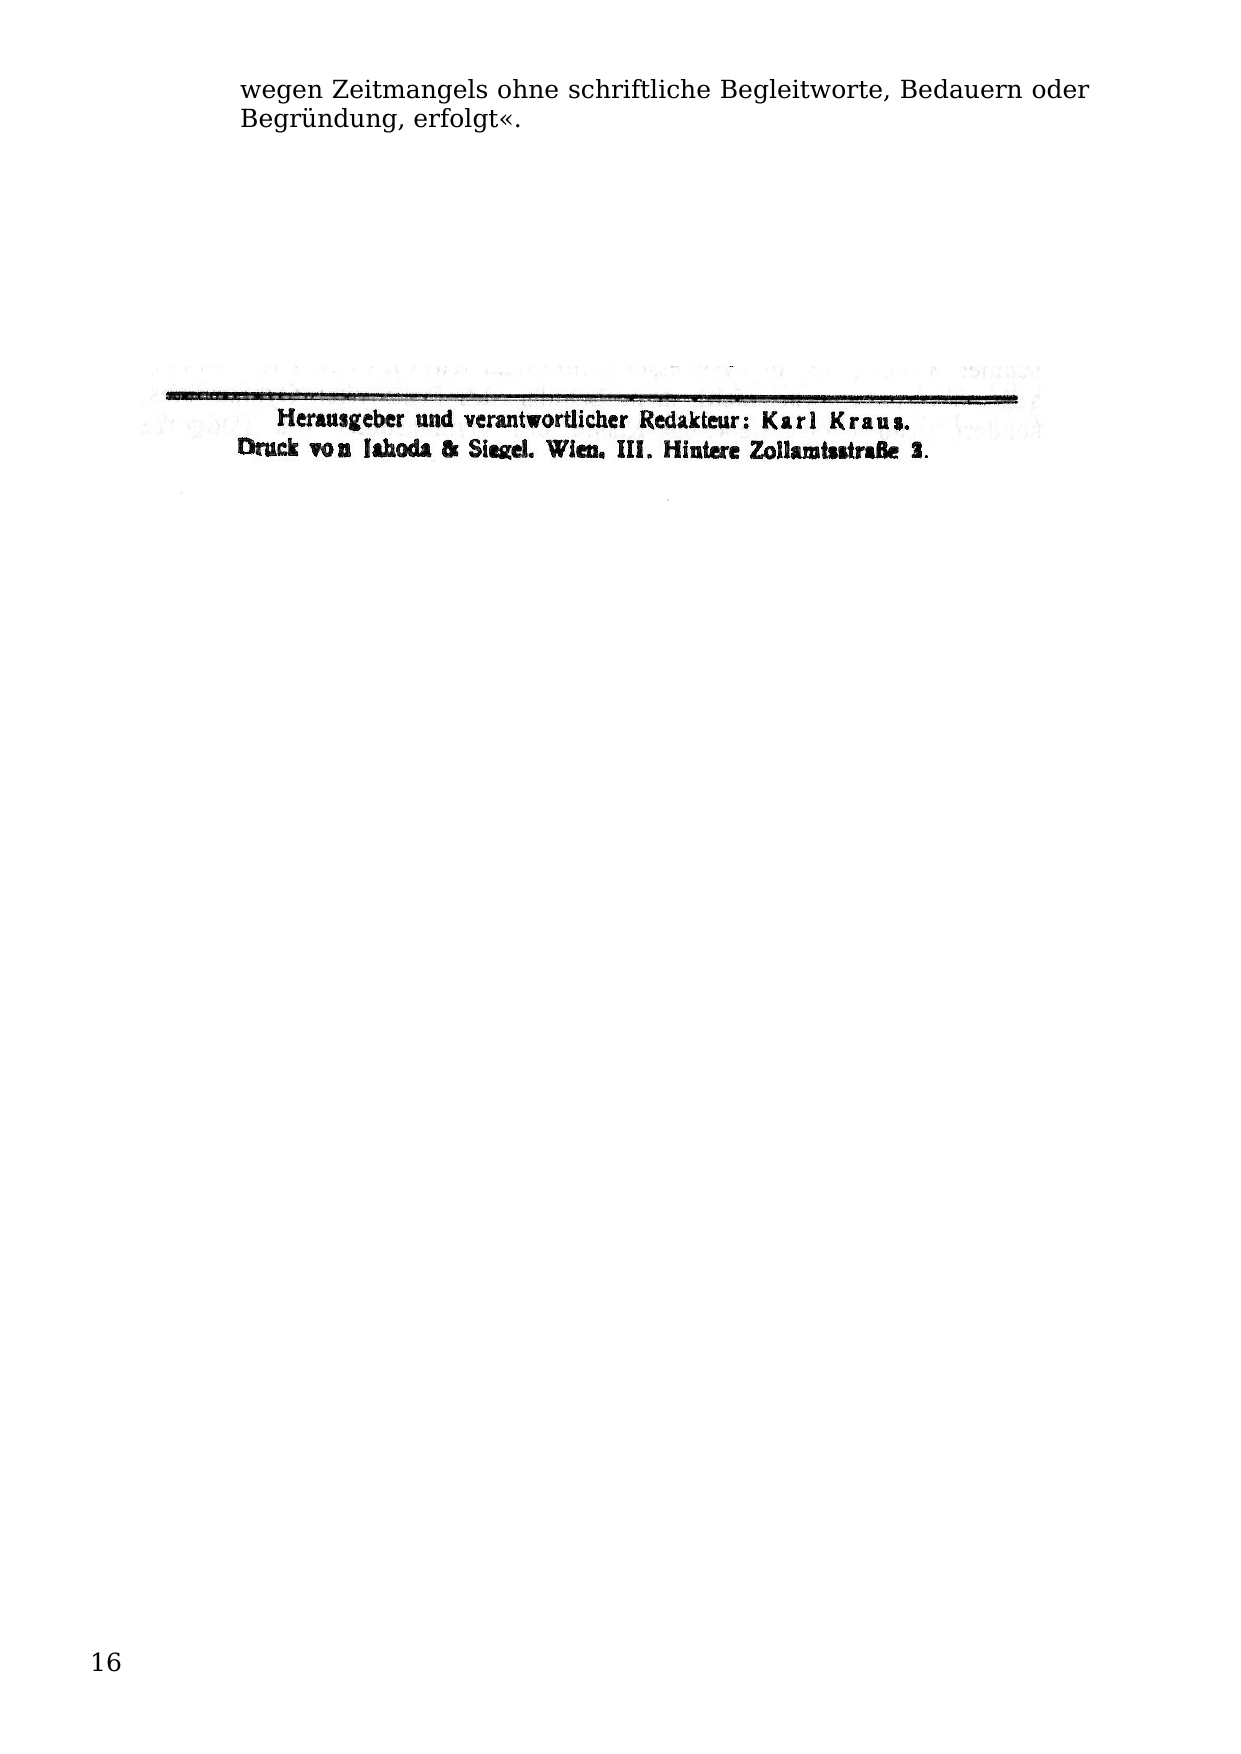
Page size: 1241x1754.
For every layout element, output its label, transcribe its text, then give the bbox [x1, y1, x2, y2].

text wegen Zeitmangels ohne schriftliche Begleitworte, Bedauern oder Begründung, erfolgt«. [240, 75, 1091, 133]
picture [70, 366, 1110, 509]
